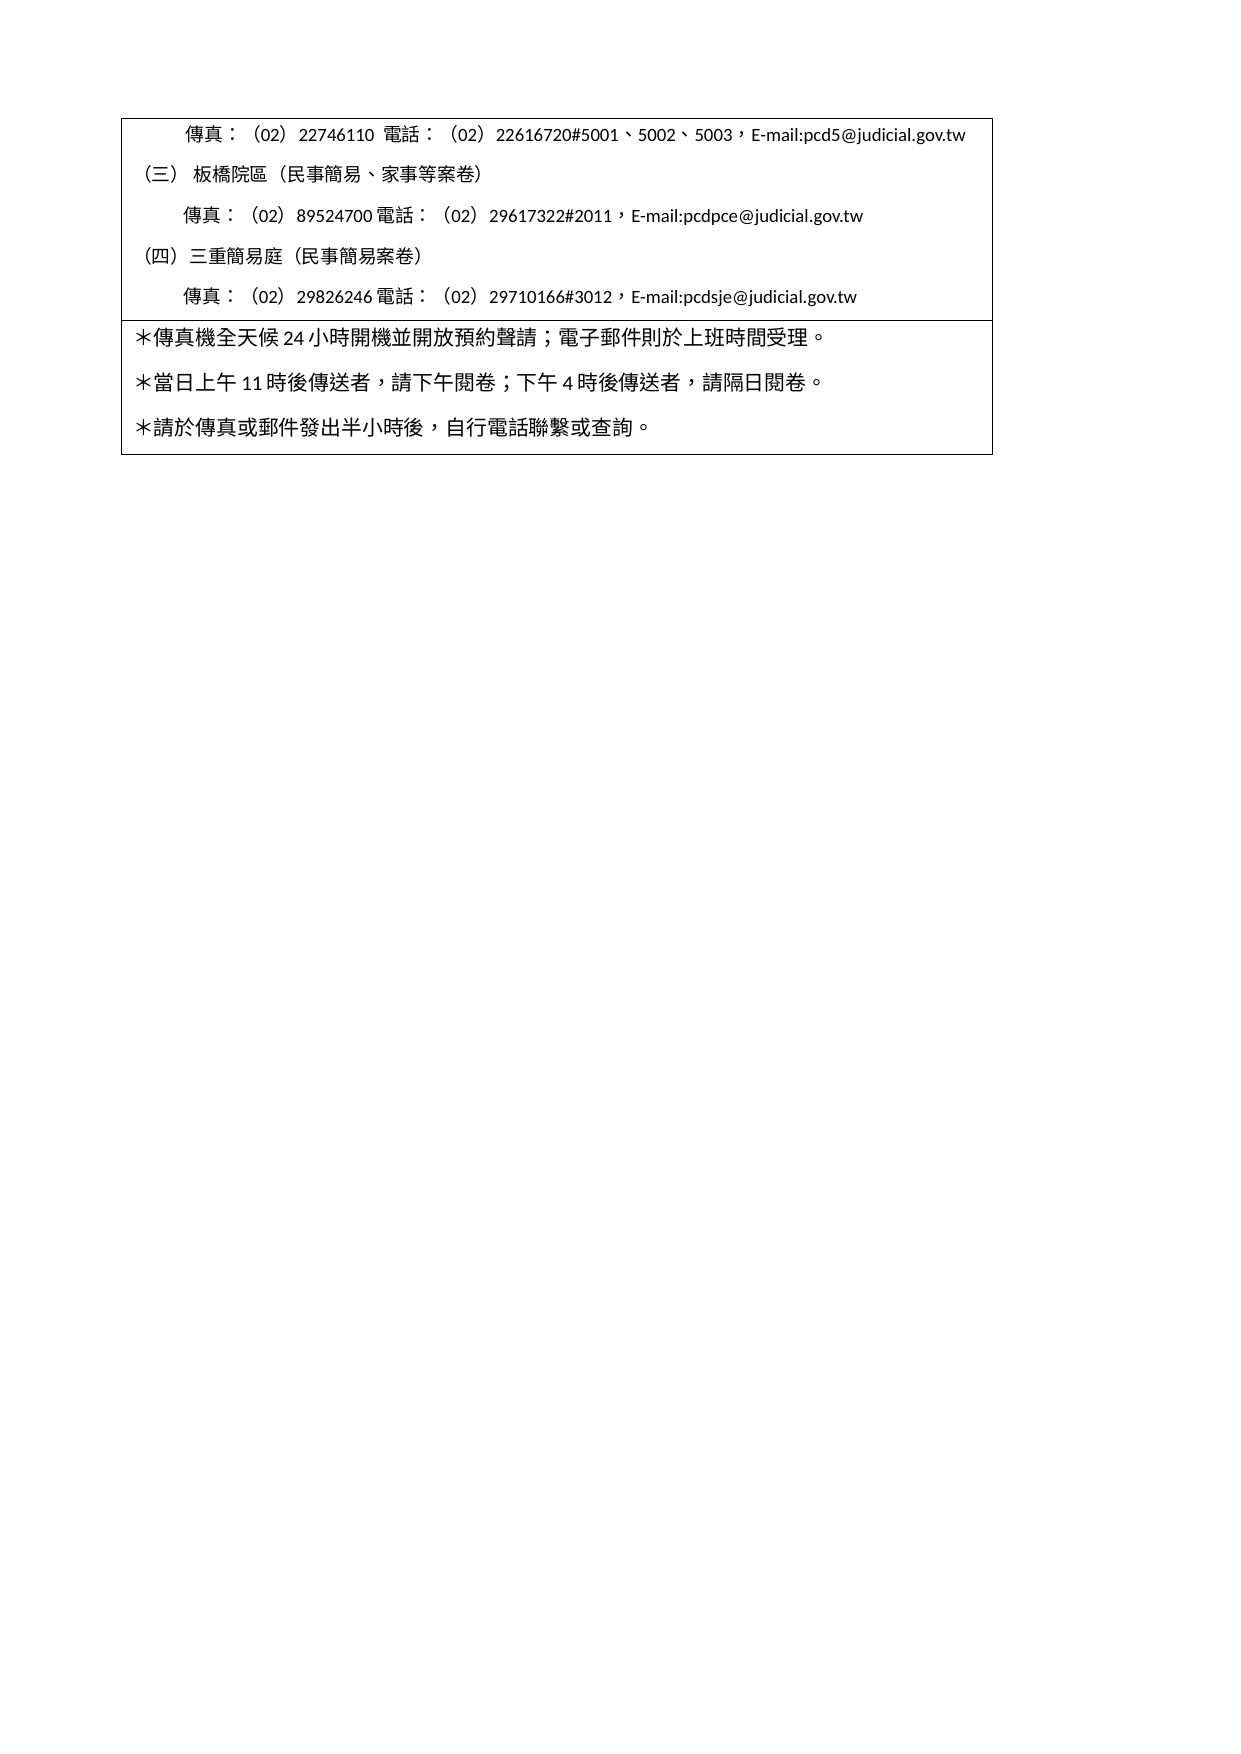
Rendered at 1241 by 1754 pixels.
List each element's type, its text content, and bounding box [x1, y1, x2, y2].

table_cell ＊傳真機全天候24小時開機並開放預約聲請；電子郵件則於上班時間受理。 ＊當日上午11時後傳送者，請下午閱卷；下午4時後傳送者，請隔日閱卷。 ＊請於傳真或郵件發出半小時後，自行電話聯繫或查詢。 [122, 321, 992, 454]
table_cell 傳真：（02）22746110 電話：（02）22616720#5001、5002、5003，E-mail:pcd5@judicial.gov.tw （三） 板橋院區（民事簡易、家事等案卷） 傳真：（02）89524700電話：（02）29617322#2011，E-mail:pcdpce@judicial.gov.tw （四）三重簡易庭（民事簡易案卷） 傳真：（02）29826246電話：（02）29710166#3012，E-mail:pcdsje@judicial.gov.tw [122, 119, 992, 320]
